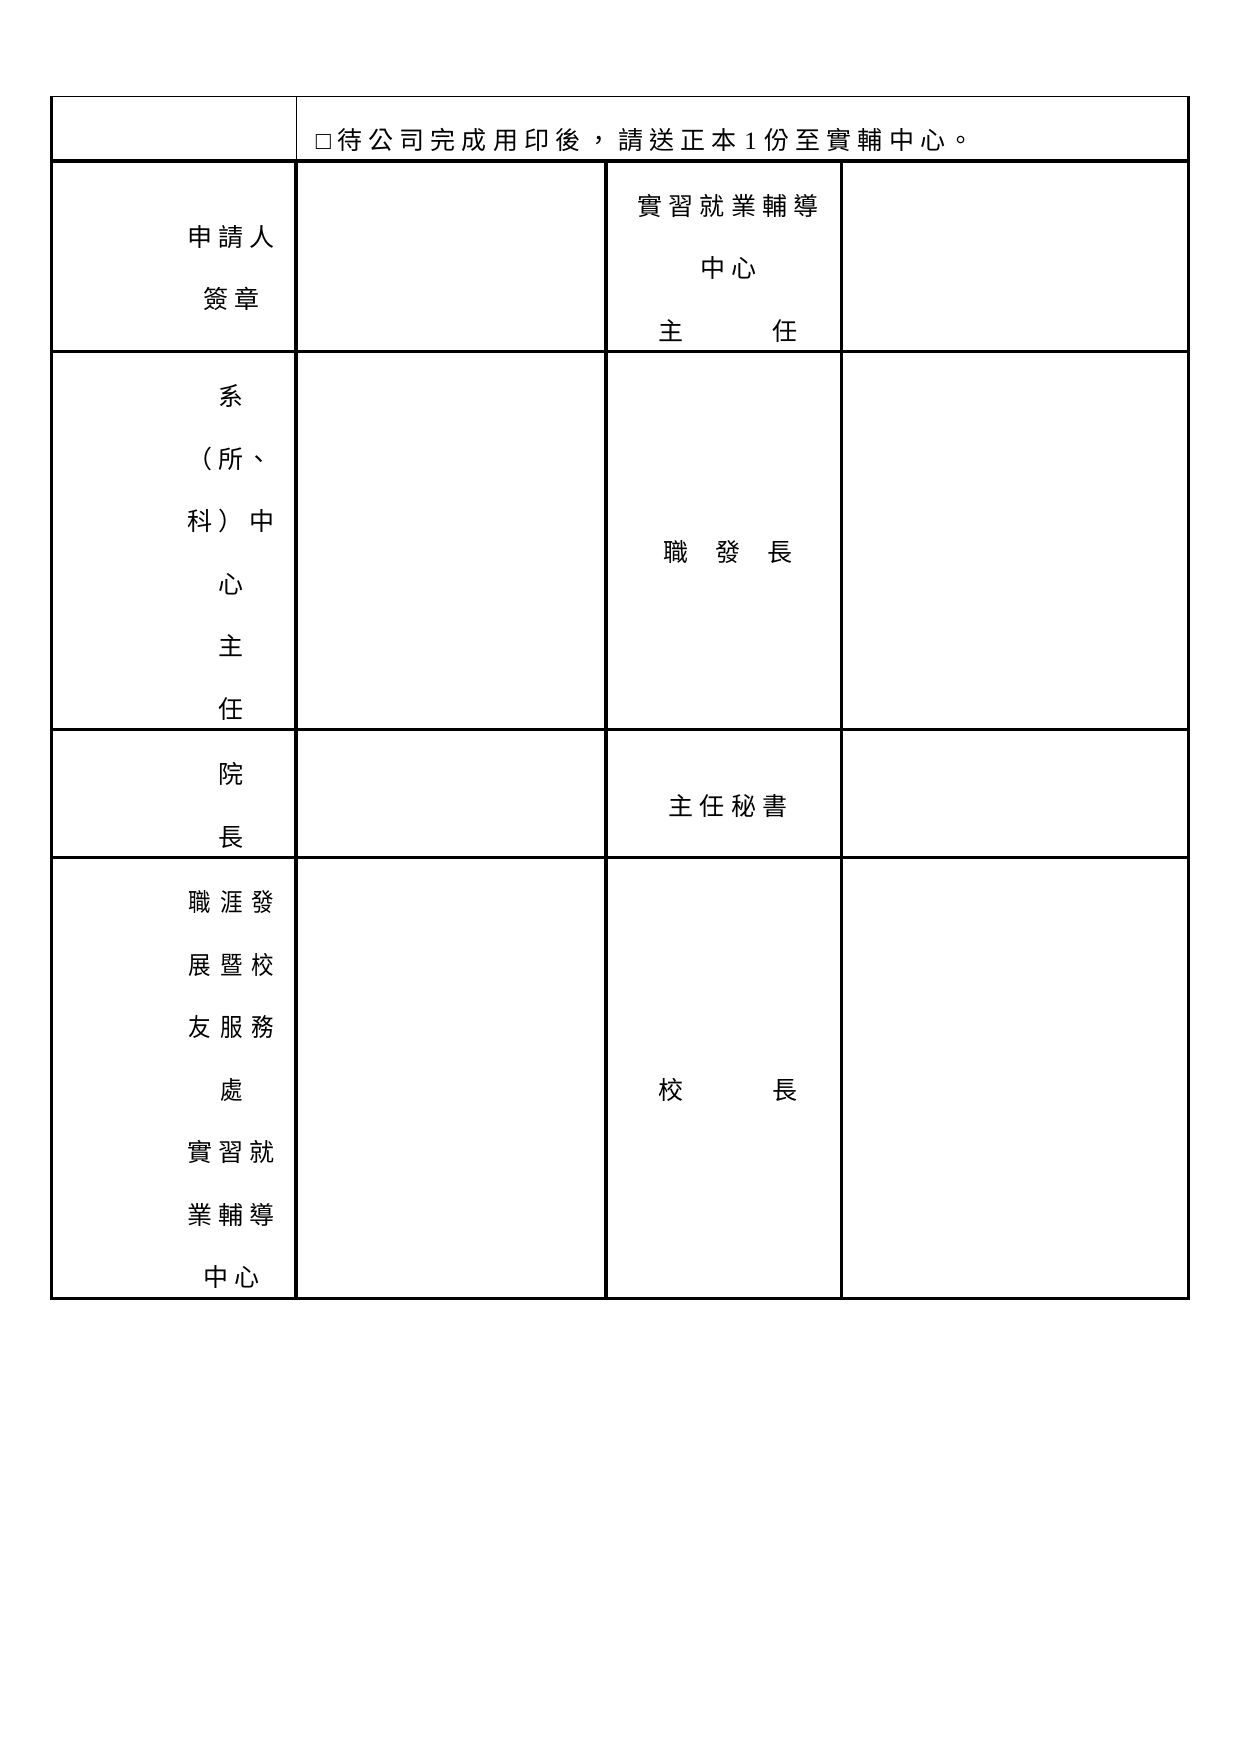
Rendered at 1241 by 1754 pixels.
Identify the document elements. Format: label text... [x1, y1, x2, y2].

table_cell □待公司完成用印後，請送正本1份至實輔中心。 [297, 97, 1187, 159]
table_cell [843, 859, 1187, 1297]
table_cell 實習就業輔導中心 主 任 [608, 163, 840, 350]
table_cell [843, 353, 1187, 728]
table_cell 系（所、科）中心 主 任 [53, 353, 294, 728]
table_cell 主任秘書 [608, 731, 840, 856]
table_cell 職 發 長 [608, 353, 840, 728]
table_cell 職涯發展暨校友服務處 實習就業輔導中心 [53, 859, 294, 1297]
table_cell 院 長 [53, 731, 294, 856]
table_cell [298, 163, 604, 350]
table_cell [843, 731, 1187, 856]
table_cell [298, 731, 604, 856]
table_cell [298, 859, 604, 1297]
table_cell [843, 163, 1187, 350]
table_cell 申請人簽章 [53, 163, 294, 350]
table_cell 校 長 [608, 859, 840, 1297]
table_cell [53, 97, 296, 159]
table_cell [298, 353, 604, 728]
